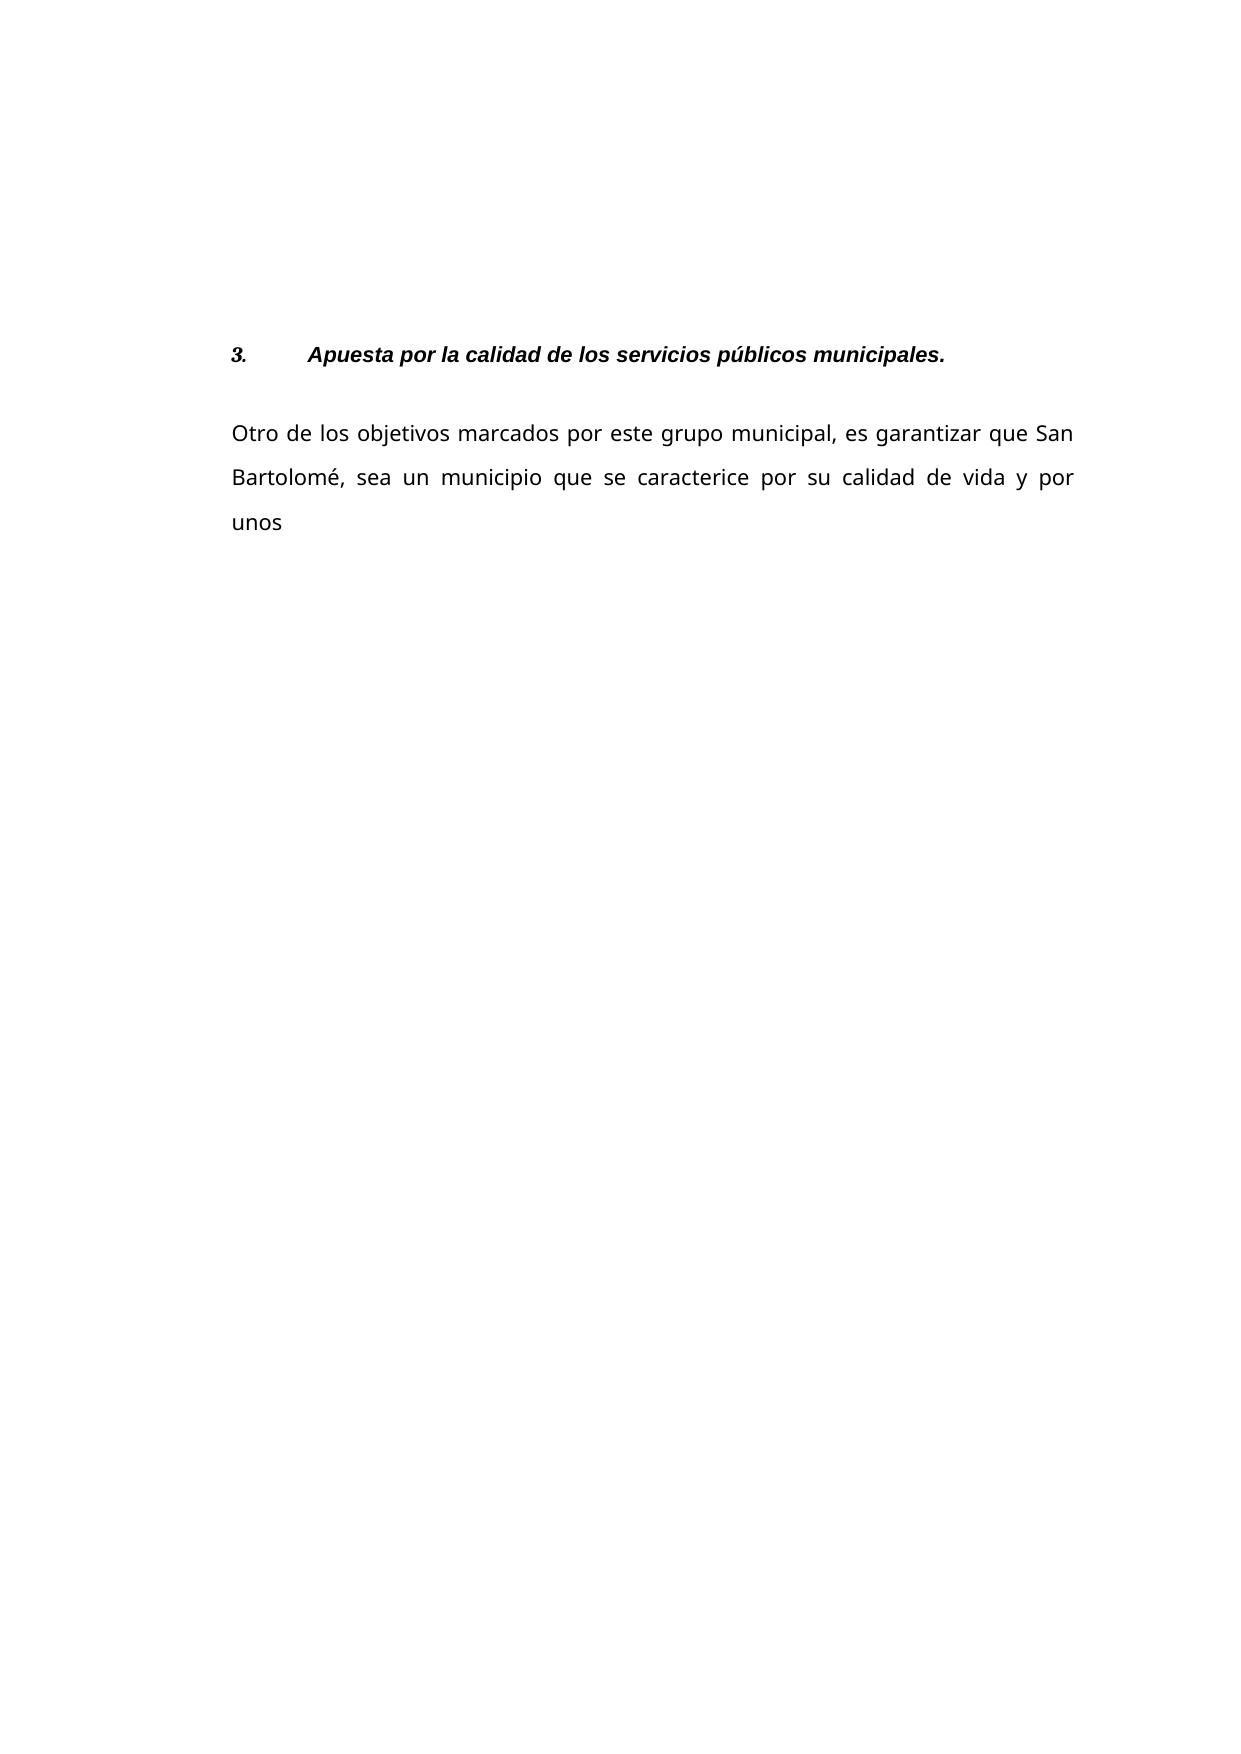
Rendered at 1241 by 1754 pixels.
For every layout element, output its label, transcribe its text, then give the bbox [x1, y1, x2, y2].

text Otro de los objetivos marcados por este grupo municipal, es garantizar que San Bartolomé, sea un municipio que se caracterice por su calidad de vida y por unos [231, 418, 1074, 537]
list Apuesta por la calidad de los servicios públicos municipales. [231, 342, 1101, 368]
